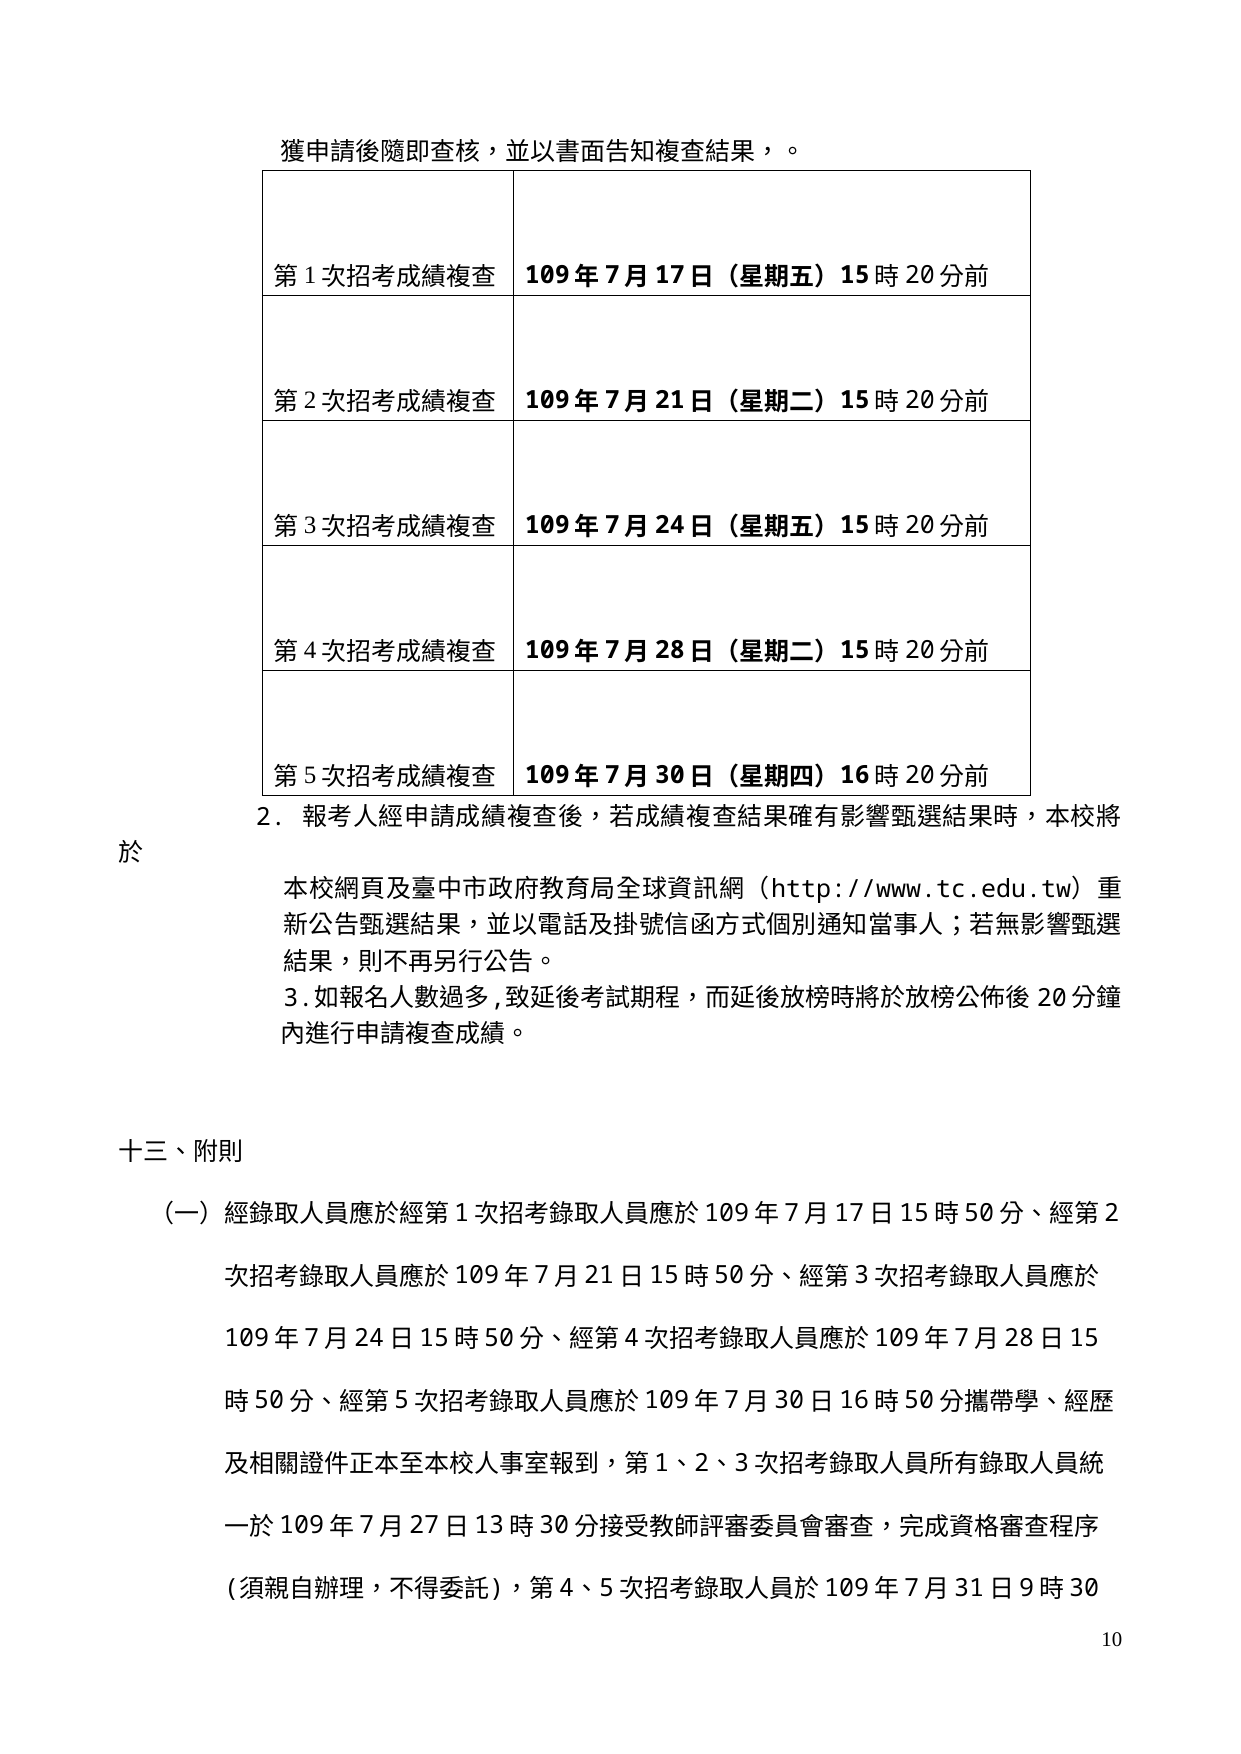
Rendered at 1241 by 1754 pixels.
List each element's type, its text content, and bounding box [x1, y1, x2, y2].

text 3.如報名人數過多,致延後考試期程，而延後放榜時將於放榜公佈後20分鐘內進行申請複查成績。 [118, 977, 1122, 1050]
table_header 109年7月17日（星期五）15時20分前 [514, 171, 1030, 295]
table_cell 109年7月28日（星期二）15時20分前 [514, 546, 1030, 670]
text 十三、附則 [118, 1108, 1122, 1170]
text （一）經錄取人員應於經第1次招考錄取人員應於109年7月17日15時50分、經第2次招考錄取人員應於109年7月21日15時50分、經第3次招考錄取人員應於109年7月24日15時50分、經第4次招考錄取人員應於109年7月28日15時50分、經第5次招考錄取人員應於109年7月30日16時50分攜帶學、經歷及相關證件正本至本校人事室報到，第1、2、3次招考錄取人員所有錄取人員統一於109年7月27日13時30分接受教師評審委員會審查，完成資格審查程序(須親自辦理，不得委託)，第4、5次招考錄取人員於109年7月31日9時30 [149, 1170, 1122, 1608]
table_cell 第4次招考成績複查 [263, 546, 513, 670]
table_cell 第2次招考成績複查 [263, 296, 513, 420]
table_cell 第3次招考成績複查 [263, 421, 513, 545]
text 2. 報考人經申請成績複查後，若成績複查結果確有影響甄選結果時，本校將於 [118, 796, 1122, 869]
table_cell 109年7月24日（星期五）15時20分前 [514, 421, 1030, 545]
table_header 第1次招考成績複查 [263, 171, 513, 295]
table_cell 109年7月30日（星期四）16時20分前 [514, 671, 1030, 795]
table_cell 109年7月21日（星期二）15時20分前 [514, 296, 1030, 420]
text 本校網頁及臺中市政府教育局全球資訊網（http://www.tc.edu.tw）重新公告甄選結果，並以電話及掛號信函方式個別通知當事人；若無影響甄選結果，則不再另行公告。 [283, 869, 1122, 977]
table_cell 第5次招考成績複查 [263, 671, 513, 795]
text 獲申請後隨即查核，並以書面告知複查結果，。 [256, 108, 1122, 170]
